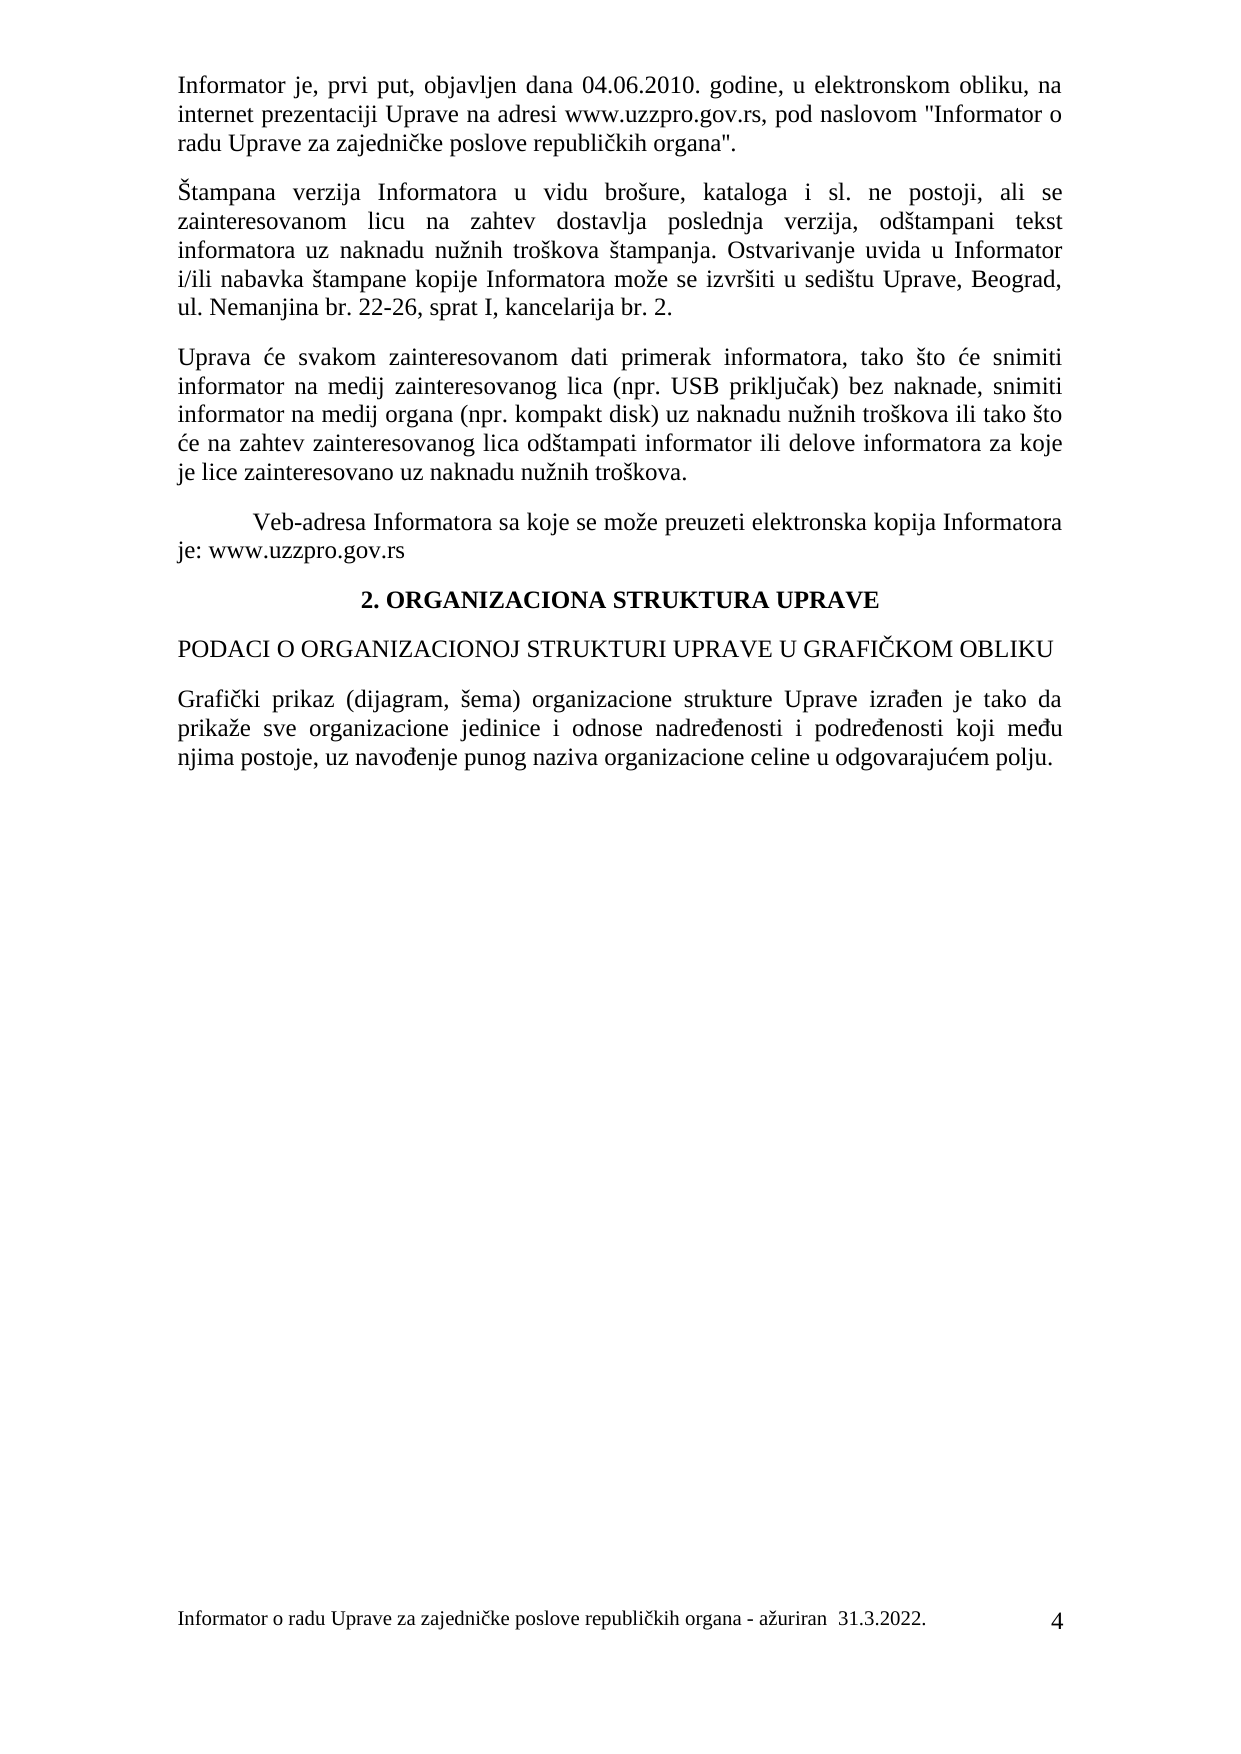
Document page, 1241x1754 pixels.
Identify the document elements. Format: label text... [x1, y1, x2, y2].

text 2. ORGANIZACIONA STRUKTURA UPRAVE [177, 585, 1063, 614]
text Veb-adresa Informatora sa koje se može preuzeti elektronska kopija Informatora je: www.uzzpro.gov.rs [177, 507, 1063, 564]
text Uprava će svakom zainteresovanom dati primerak informatora, tako što će snimiti informator na medij zainteresovanog lica (npr. USB priključak) bez naknade, snimiti informator na medij organa (npr. kompakt disk) uz naknadu nužnih troškova ili tako što će na zahtev zainteresovanog lica odštampati informator ili delove informatora za koje je lice zainteresovano uz naknadu nužnih troškova. [177, 342, 1063, 486]
text PODACI O ORGANIZACIONOJ STRUKTURI UPRAVE U GRAFIČKOM OBLIKU [177, 634, 1063, 663]
text Informator je, prvi put, objavljen dana 04.06.2010. godine, u elektronskom obliku, na internet prezentaciji Uprave na adresi www.uzzpro.gov.rs, pod naslovom ''Informator o radu Uprave za zajedničke poslove republičkih organa''. [177, 70, 1063, 157]
text Štampana verzija Informatora u vidu brošure, kataloga i sl. ne postoji, ali se zainteresovanom licu na zahtev dostavlja poslednja verzija, odštampani tekst informatora uz naknadu nužnih troškova štampanja. Ostvarivanje uvida u Informator i/ili nabavka štampane kopije Informatora može se izvršiti u sedištu Uprave, Beograd, ul. Nemanjina br. 22-26, sprat I, kancelarija br. 2. [177, 177, 1063, 321]
text Grafički prikaz (dijagram, šema) organizacione strukture Uprave izrađen je tako da prikaže sve organizacione jedinice i odnose nadređenosti i podređenosti koji među njima postoje, uz navođenje punog naziva organizacione celine u odgovarajućem polju. [177, 684, 1063, 770]
